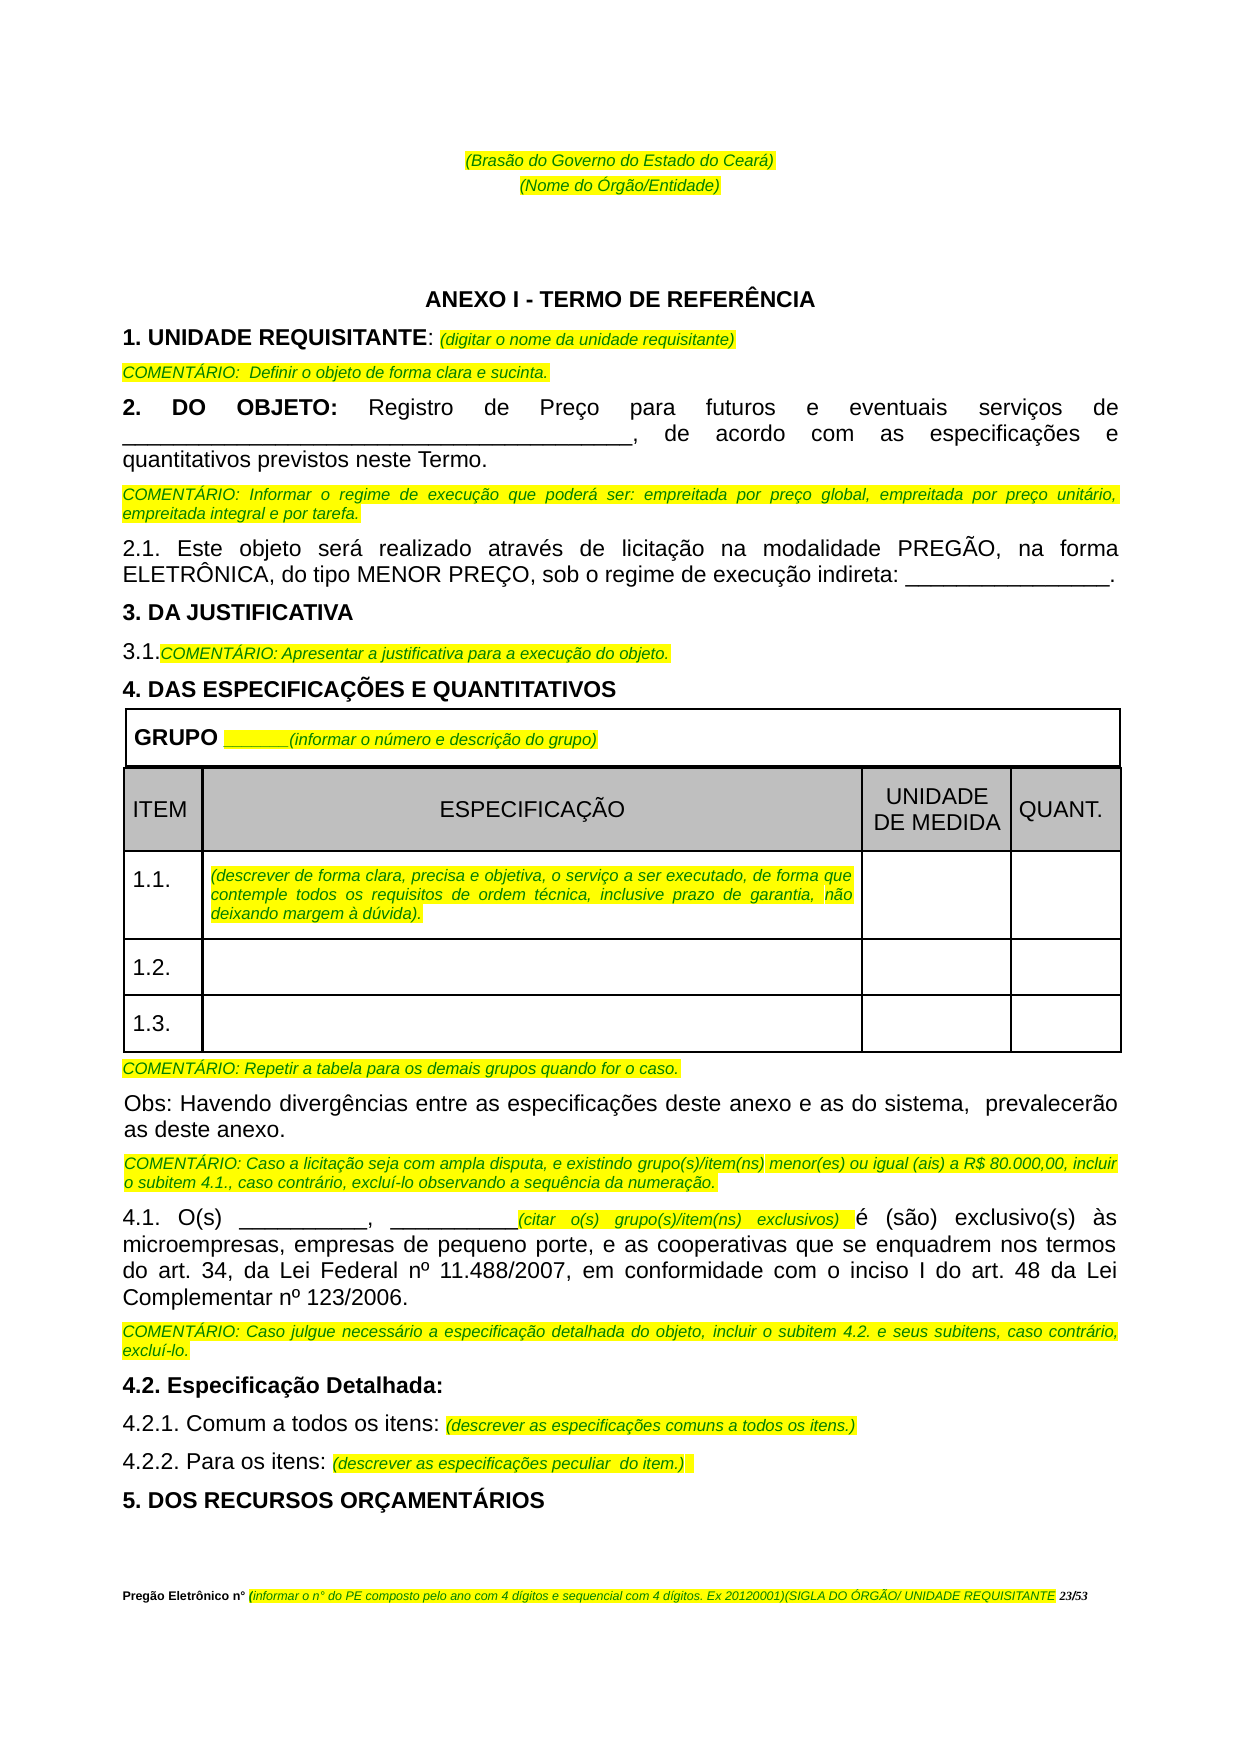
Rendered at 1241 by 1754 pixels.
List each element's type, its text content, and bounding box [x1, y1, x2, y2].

text 5. DOS RECURSOS ORÇAMENTÁRIOS [122, 1487, 1118, 1513]
table_cell [863, 940, 1010, 994]
table_header UNIDADE DE MEDIDA [863, 769, 1010, 850]
table_header ESPECIFICAÇÃO [204, 769, 861, 850]
text 4.2.1. Comum a todos os itens: (descrever as especificações comuns a todos os itens.) [122, 1410, 1118, 1436]
text 1. UNIDADE REQUISITANTE: (digitar o nome da unidade requisitante) [122, 324, 1118, 351]
table_cell [1012, 852, 1120, 937]
text COMENTÁRIO: Informar o regime de execução que poderá ser: empreitada por preço global, empreitada por preço unitário, empreitada integral e por tarefa. [122, 484, 1120, 523]
text 4.2.2. Para os itens: (descrever as especificações peculiar do item.) [122, 1448, 1118, 1475]
table_cell [863, 852, 1010, 937]
text COMENTÁRIO: Repetir a tabela para os demais grupos quando for o caso. [122, 1058, 1118, 1078]
text COMENTÁRIO: Caso a licitação seja com ampla disputa, e existindo grupo(s)/item(ns) menor(es) ou igual (ais) a R$ 80.000,00, incluir o subitem 4.1., caso contrário, excluí-lo observando a sequência da numeração. [124, 1154, 1118, 1192]
table_cell [1012, 940, 1120, 994]
text COMENTÁRIO: Definir o objeto de forma clara e sucinta. [122, 363, 1118, 382]
text 2.1. Este objeto será realizado através de licitação na modalidade PREGÃO, na forma ELETRÔNICA, do tipo MENOR PREÇO, sob o regime de execução indireta: ________________. [122, 535, 1118, 587]
text 4.1. O(s) __________, __________(citar o(s) grupo(s)/item(ns) exclusivos) é (são) exclusivo(s) às microempresas, empresas de pequeno porte, e as cooperativas que se enquadrem nos termos do art. 34, da Lei Federal nº 11.488/2007, em conformidade com o inciso I do art. 48 da Lei Complementar nº 123/2006. [122, 1204, 1117, 1310]
text 4.2. Especificação Detalhada: [122, 1372, 1118, 1398]
table_cell [1012, 996, 1120, 1051]
text Obs: Havendo divergências entre as especificações deste anexo e as do sistema, prevalecerão as deste anexo. [124, 1089, 1118, 1142]
text COMENTÁRIO: Caso julgue necessário a especificação detalhada do objeto, incluir o subitem 4.2. e seus subitens, caso contrário, excluí-lo. [122, 1322, 1118, 1360]
table_cell (descrever de forma clara, precisa e objetiva, o serviço a ser executado, de forma que contemple todos os requisitos de ordem técnica, inclusive prazo de garantia, não deixando margem à dúvida). [204, 852, 861, 937]
table_cell 1.1. [125, 852, 201, 937]
table_header GRUPO _______(informar o número e descrição do grupo) [127, 710, 1119, 765]
table_cell 1.3. [125, 996, 201, 1051]
text 2. DO OBJETO: Registro de Preço para futuros e eventuais serviços de ________________________________________, de acordo com as especificações e quantitativos previstos neste Termo. [122, 394, 1118, 473]
table_cell 1.2. [125, 940, 201, 994]
text ANEXO I - TERMO DE REFERÊNCIA [122, 286, 1118, 312]
table_cell [204, 940, 861, 994]
table_header QUANT. [1012, 769, 1120, 850]
text 3.1.COMENTÁRIO: Apresentar a justificativa para a execução do objeto. [122, 638, 1118, 664]
table_cell [204, 996, 861, 1051]
text 4. DAS ESPECIFICAÇÕES E QUANTITATIVOS [122, 676, 1118, 702]
text 3. DA JUSTIFICATIVA [122, 599, 1118, 626]
table_cell [863, 996, 1010, 1051]
table_header ITEM [125, 769, 201, 850]
